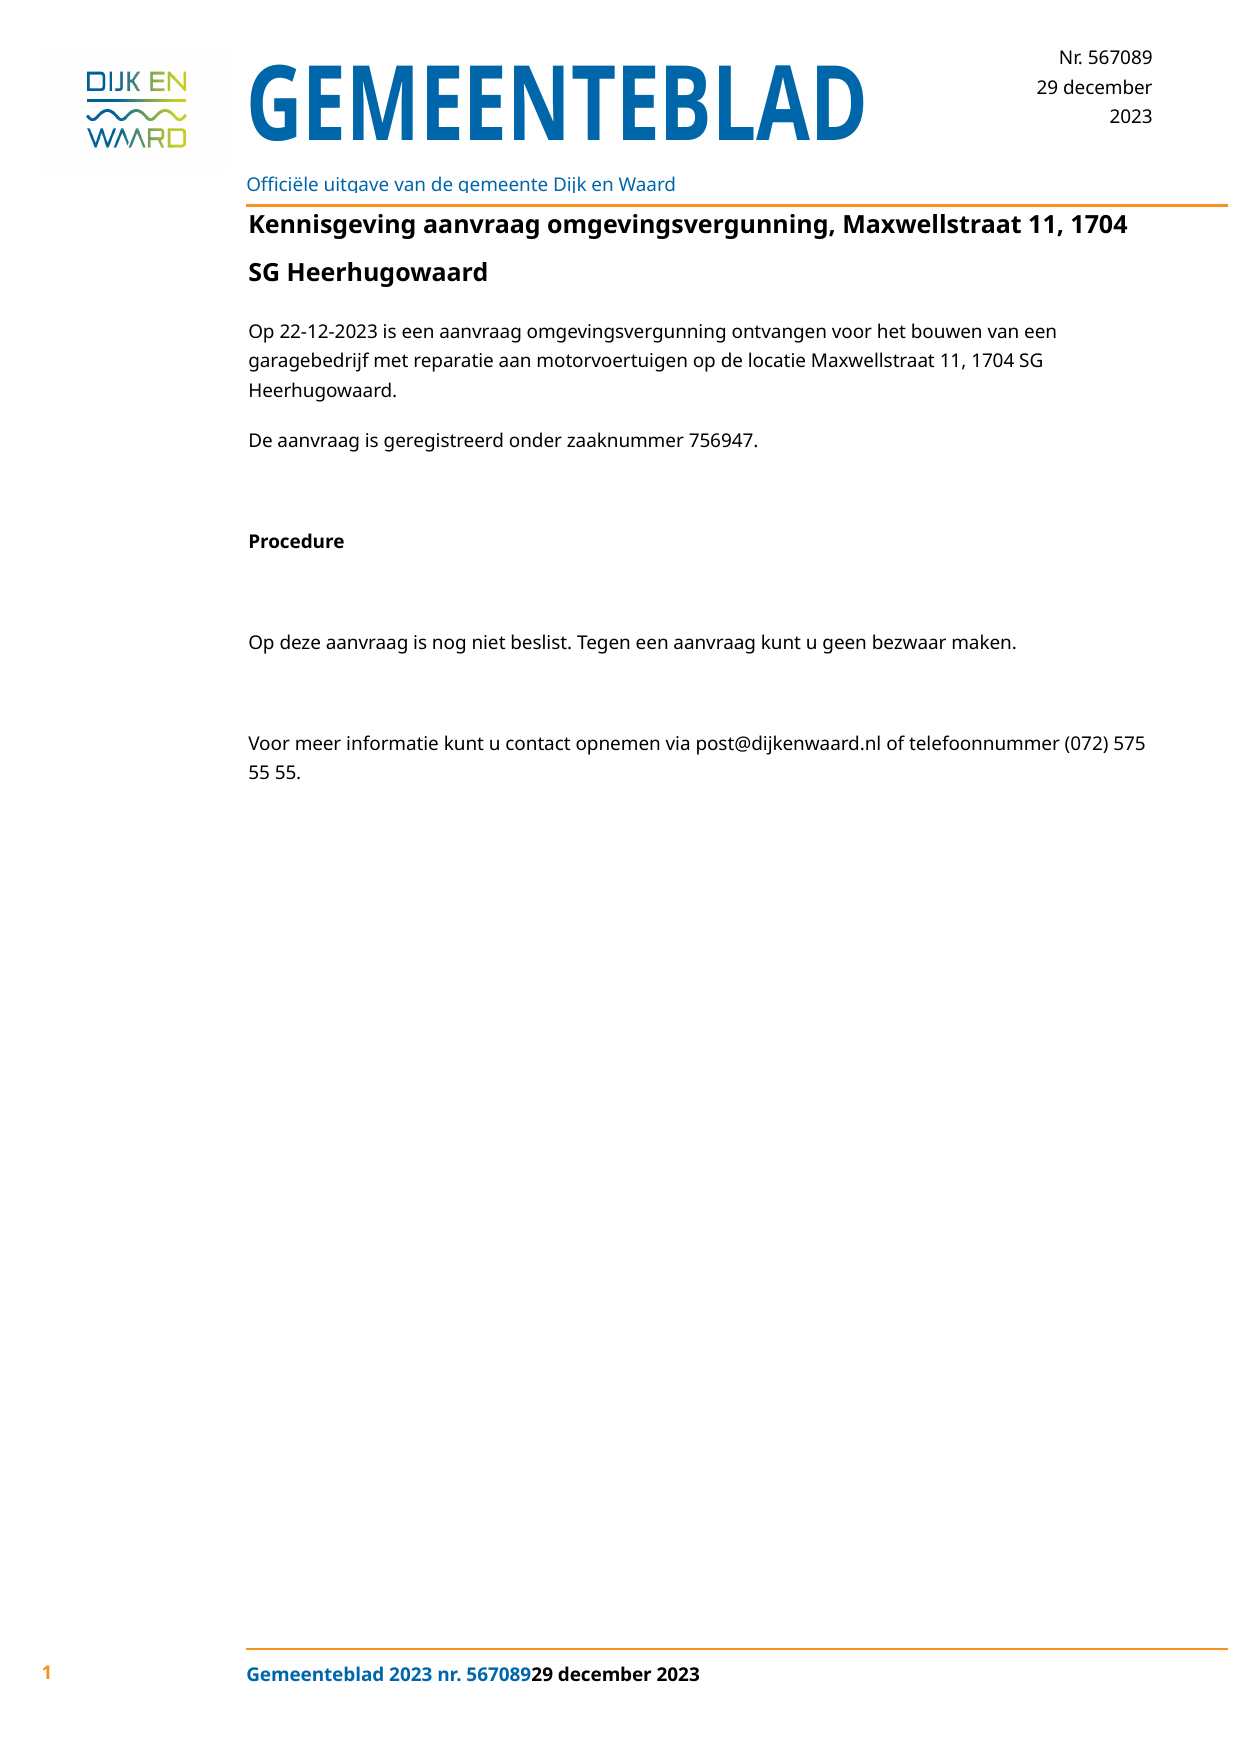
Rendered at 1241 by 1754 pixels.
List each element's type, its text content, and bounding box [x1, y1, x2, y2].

text De aanvraag is geregistreerd onder zaaknummer 756947. [248, 427, 1152, 453]
text Op 22-12-2023 is een aanvraag omgevingsvergunning ontvangen voor het bouwen van een garagebedrijf met reparatie aan motorvoertuigen op de locatie Maxwellstraat 11, 1704 SG Heerhugowaard. [248, 318, 1152, 403]
picture [41, 47, 231, 172]
text Kennisgeving aanvraag omgevingsvergunning, Maxwellstraat 11, 1704 SG Heerhugowaard [248, 207, 1152, 288]
text Voor meer informatie kunt u contact opnemen via post@dijkenwaard.nl of telefoonnummer (072) 575 55 55. [248, 730, 1152, 785]
text Procedure [248, 528, 1152, 554]
text Op deze aanvraag is nog niet beslist. Tegen een aanvraag kunt u geen bezwaar maken. [248, 629, 1152, 655]
